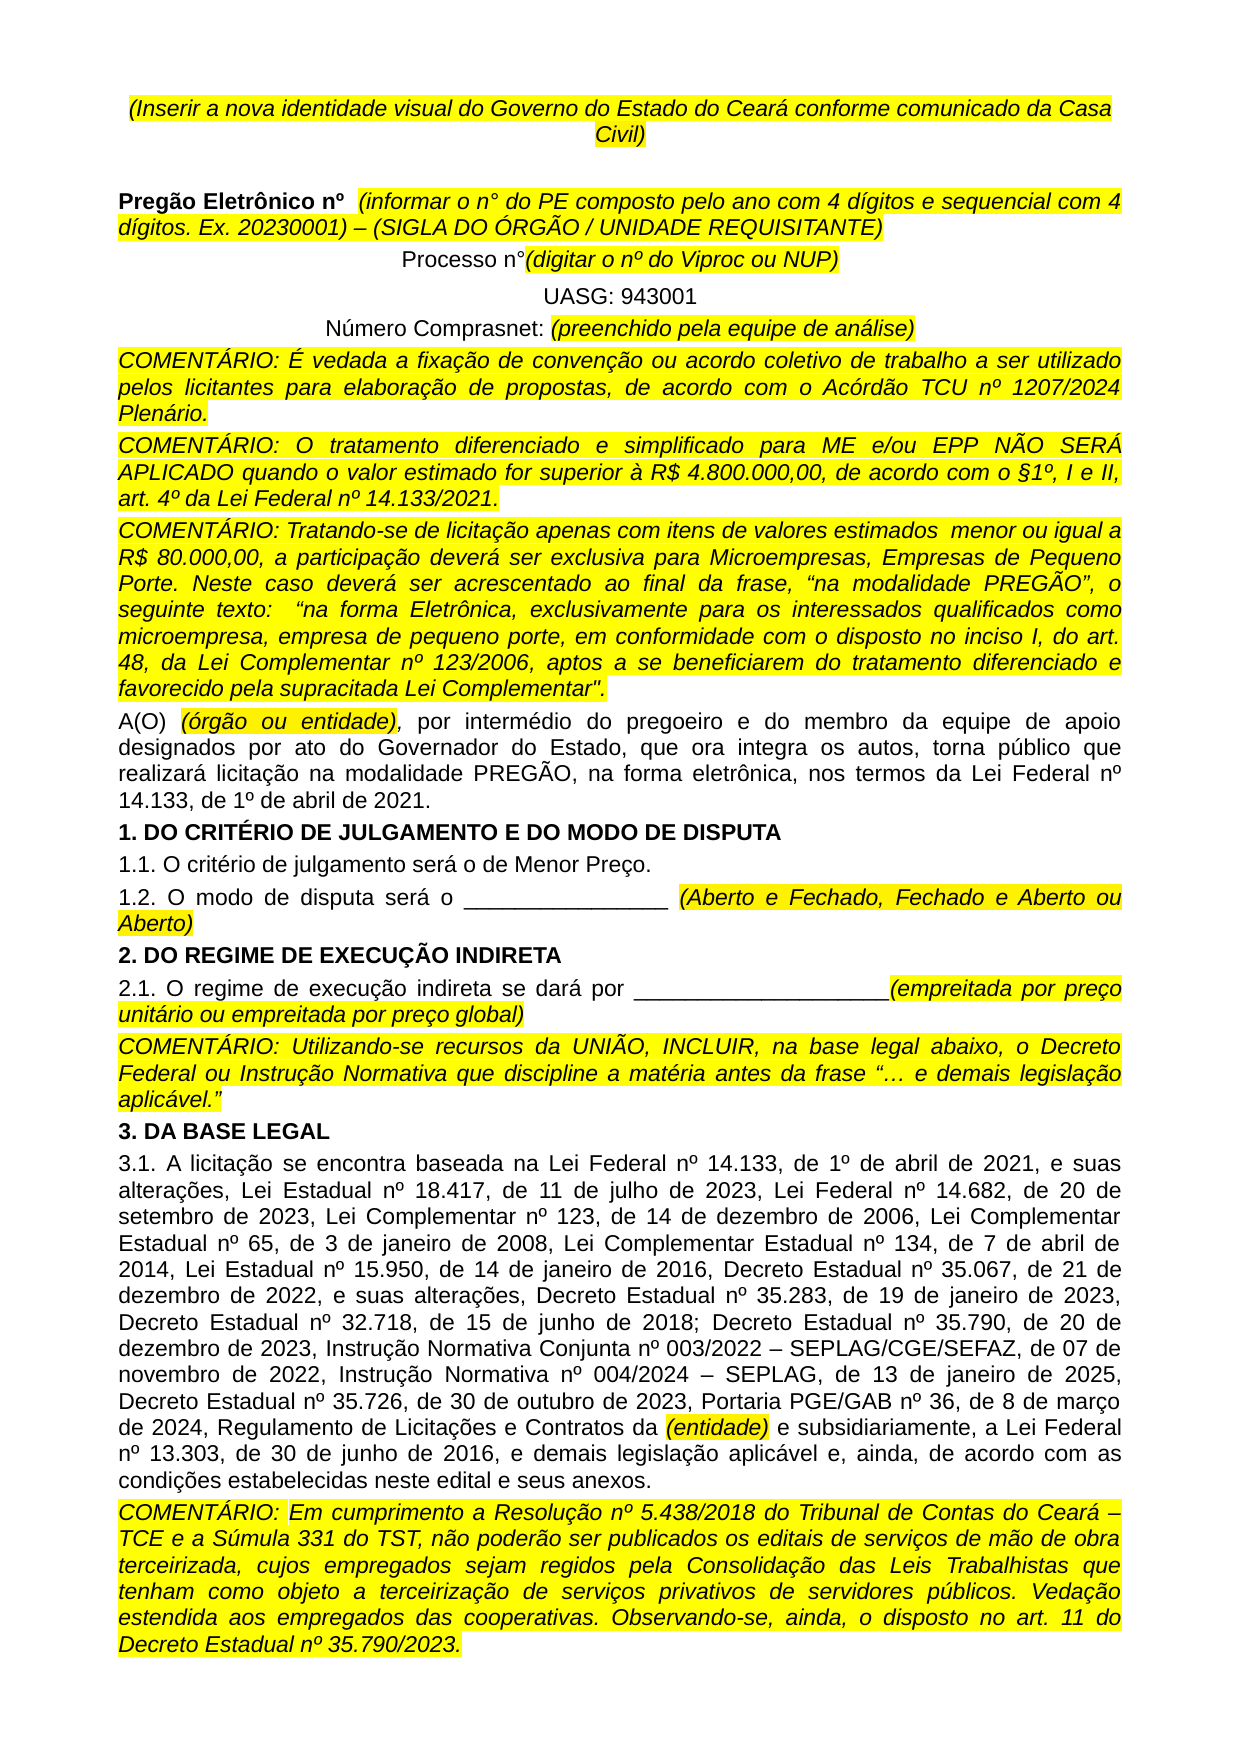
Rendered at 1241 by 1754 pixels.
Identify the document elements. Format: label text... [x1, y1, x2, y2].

text Número Comprasnet: (preenchido pela equipe de análise) [118, 315, 1122, 341]
text Pregão Eletrônico nº (informar o n° do PE composto pelo ano com 4 dígitos e sequencial com 4 dígitos. Ex. 20230001) – (SIGLA DO ÓRGÃO / UNIDADE REQUISITANTE) [118, 188, 1122, 241]
text UASG: 943001 [118, 283, 1122, 309]
text COMENTÁRIO: É vedada a fixação de convenção ou acordo coletivo de trabalho a ser utilizado pelos licitantes para elaboração de propostas, de acordo com o Acórdão TCU nº 1207/2024 Plenário. [118, 347, 1122, 426]
text 3.1. A licitação se encontra baseada na Lei Federal nº 14.133, de 1º de abril de 2021, e suas alterações, Lei Estadual nº 18.417, de 11 de julho de 2023, Lei Federal nº 14.682, de 20 de setembro de 2023, Lei Complementar nº 123, de 14 de dezembro de 2006, Lei Complementar Estadual nº 65, de 3 de janeiro de 2008, Lei Complementar Estadual nº 134, de 7 de abril de 2014, Lei Estadual nº 15.950, de 14 de janeiro de 2016, Decreto Estadual nº 35.067, de 21 de dezembro de 2022, e suas alterações, Decreto Estadual nº 35.283, de 19 de janeiro de 2023, Decreto Estadual nº 32.718, de 15 de junho de 2018; Decreto Estadual nº 35.790, de 20 de dezembro de 2023, Instrução Normativa Conjunta nº 003/2022 – SEPLAG/CGE/SEFAZ, de 07 de novembro de 2022, Instrução Normativa nº 004/2024 – SEPLAG, de 13 de janeiro de 2025, Decreto Estadual nº 35.726, de 30 de outubro de 2023, Portaria PGE/GAB nº 36, de 8 de março de 2024, Regulamento de Licitações e Contratos da (entidade) e subsidiariamente, a Lei Federal nº 13.303, de 30 de junho de 2016, e demais legislação aplicável e, ainda, de acordo com as condições estabelecidas neste edital e seus anexos. [118, 1150, 1122, 1493]
text 2. DO REGIME DE EXECUÇÃO INDIRETA [118, 942, 1122, 968]
text COMENTÁRIO: Em cumprimento a Resolução nº 5.438/2018 do Tribunal de Contas do Ceará – TCE e a Súmula 331 do TST, não poderão ser publicados os editais de serviços de mão de obra terceirizada, cujos empregados sejam regidos pela Consolidação das Leis Trabalhistas que tenham como objeto a terceirização de serviços privativos de servidores públicos. Vedação estendida aos empregados das cooperativas. Observando-se, ainda, o disposto no art. 11 do Decreto Estadual nº 35.790/2023. [118, 1499, 1122, 1657]
text COMENTÁRIO: Tratando-se de licitação apenas com itens de valores estimados menor ou igual a R$ 80.000,00, a participação deverá ser exclusiva para Microempresas, Empresas de Pequeno Porte. Neste caso deverá ser acrescentado ao final da frase, “na modalidade PREGÃO”, o seguinte texto: “na forma Eletrônica, exclusivamente para os interessados qualificados como microempresa, empresa de pequeno porte, em conformidade com o disposto no inciso I, do art. 48, da Lei Complementar nº 123/2006, aptos a se beneficiarem do tratamento diferenciado e favorecido pela supracitada Lei Complementar". [118, 517, 1122, 702]
text 1.2. O modo de disputa será o ________________ (Aberto e Fechado, Fechado e Aberto ou Aberto) [118, 883, 1122, 936]
text 3. DA BASE LEGAL [118, 1118, 1122, 1144]
text COMENTÁRIO: O tratamento diferenciado e simplificado para ME e/ou EPP NÃO SERÁ APLICADO quando o valor estimado for superior à R$ 4.800.000,00, de acordo com o §1º, I e II, art. 4º da Lei Federal nº 14.133/2021. [118, 432, 1122, 511]
text A(O) (órgão ou entidade), por intermédio do pregoeiro e do membro da equipe de apoio designados por ato do Governador do Estado, que ora integra os autos, torna público que realizará licitação na modalidade PREGÃO, na forma eletrônica, nos termos da Lei Federal nº 14.133, de 1º de abril de 2021. [118, 708, 1122, 813]
text COMENTÁRIO: Utilizando-se recursos da UNIÃO, INCLUIR, na base legal abaixo, o Decreto Federal ou Instrução Normativa que discipline a matéria antes da frase “… e demais legislação aplicável.” [118, 1033, 1122, 1112]
text 1.1. O critério de julgamento será o de Menor Preço. [118, 851, 1122, 878]
text 2.1. O regime de execução indireta se dará por ____________________(empreitada por preço unitário ou empreitada por preço global) [118, 974, 1122, 1027]
text 1. DO CRITÉRIO DE JULGAMENTO E DO MODO DE DISPUTA [118, 819, 1122, 845]
text (Inserir a nova identidade visual do Governo do Estado do Ceará conforme comunicado da Casa Civil) [118, 94, 1122, 147]
text Processo n°(digitar o nº do Viproc ou NUP) [118, 246, 1122, 273]
